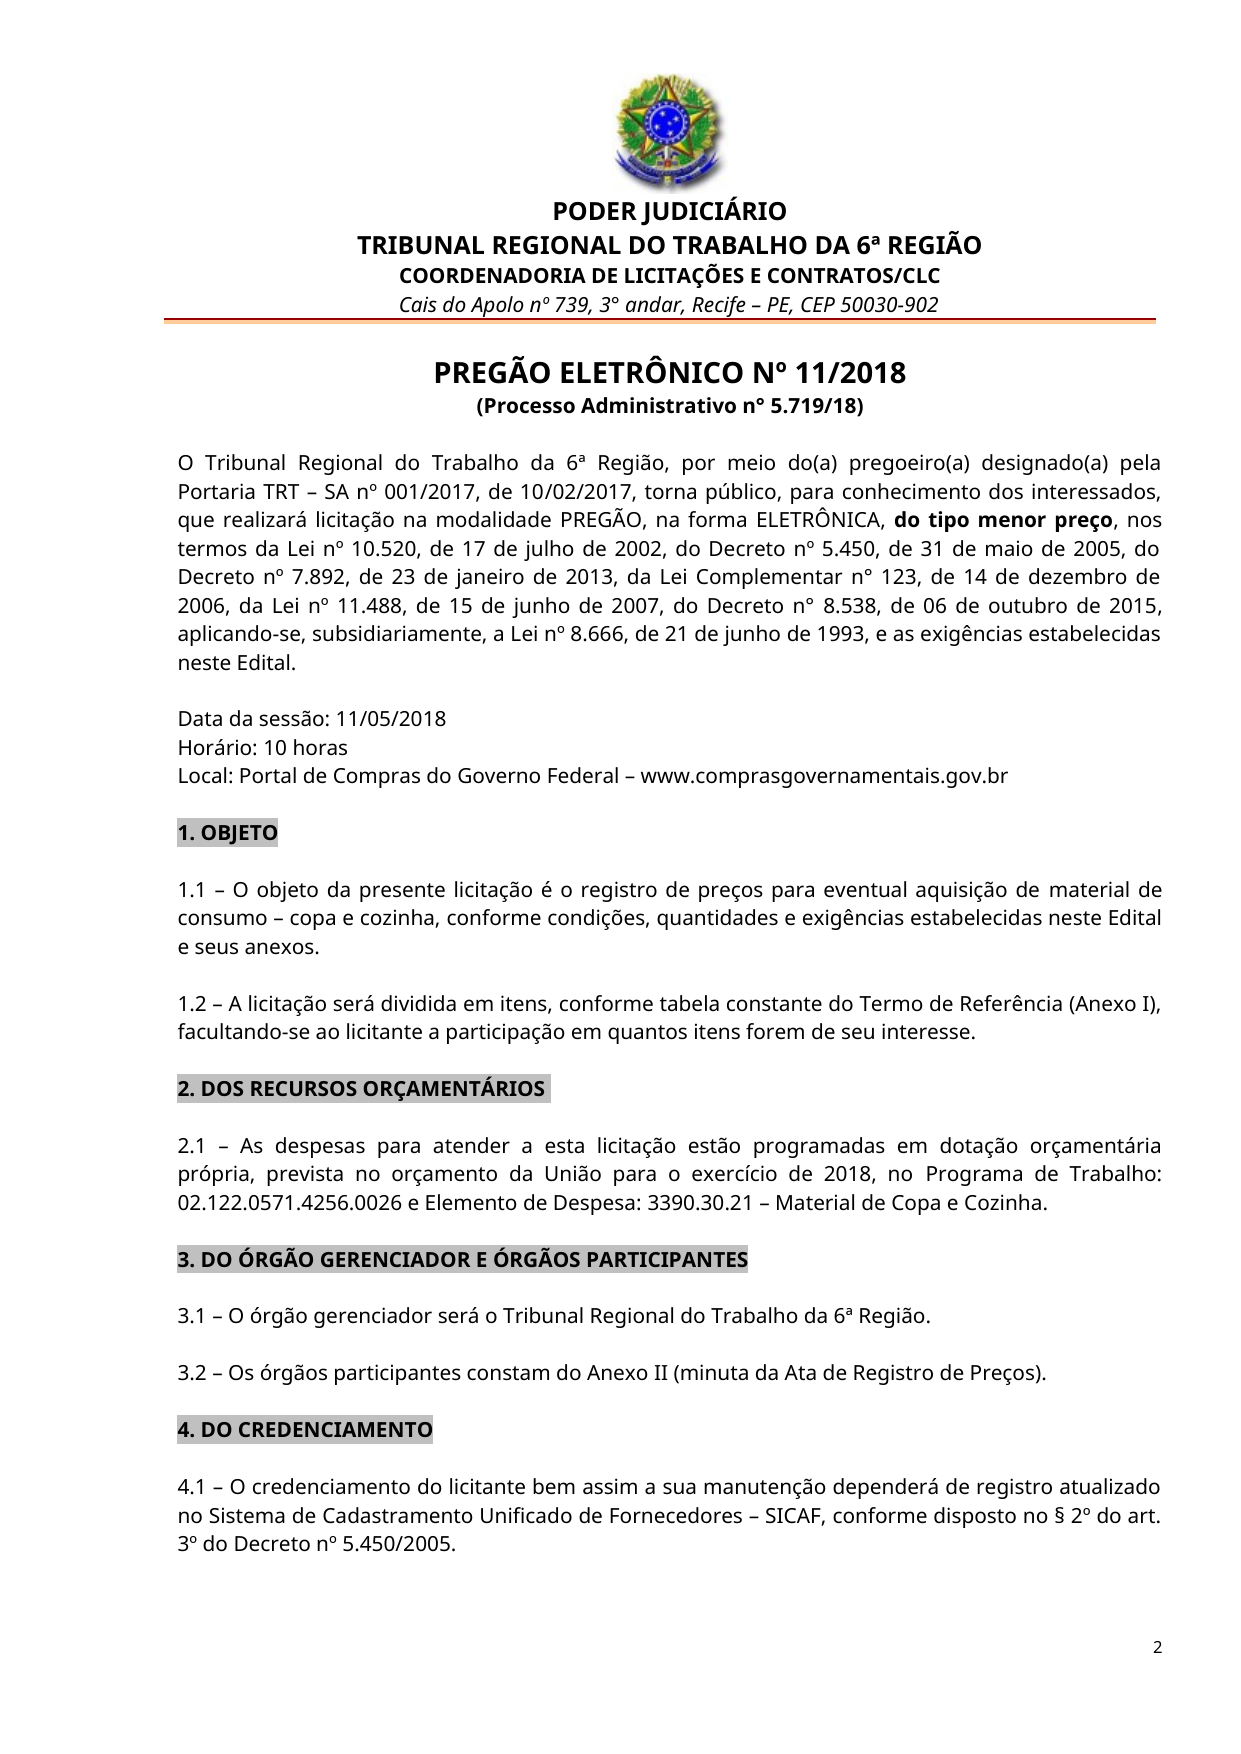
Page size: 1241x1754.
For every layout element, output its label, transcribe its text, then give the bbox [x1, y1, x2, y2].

text 3.1 – O órgão gerenciador será o Tribunal Regional do Trabalho da 6ª Região. [177, 1302, 1162, 1330]
text 3. DO ÓRGÃO GERENCIADOR E ÓRGÃOS PARTICIPANTES [177, 1245, 1162, 1273]
text PREGÃO ELETRÔNICO Nº 11/2018 [177, 352, 1162, 392]
text 4. DO CREDENCIAMENTO [177, 1415, 1162, 1444]
text Data da sessão: 11/05/2018 [177, 704, 1162, 733]
text 2. DOS RECURSOS ORÇAMENTÁRIOS [177, 1074, 1162, 1103]
subtitle Cais do Apolo nº 739, 3° andar, Recife – PE, CEP 50030-902 [177, 290, 1162, 318]
text TRIBUNAL REGIONAL DO TRABALHO DA 6ª REGIÃO [177, 227, 1162, 261]
text Horário: 10 horas [177, 733, 1162, 761]
text 2.1 – As despesas para atender a esta licitação estão programadas em dotação orçamentária própria, prevista no orçamento da União para o exercício de 2018, no Programa de Trabalho: 02.122.0571.4256.0026 e Elemento de Despesa: 3390.30.21 – Material de Copa e Cozinha. [177, 1131, 1162, 1216]
text O Tribunal Regional do Trabalho da 6ª Região, por meio do(a) pregoeiro(a) designado(a) pela Portaria TRT – SA nº 001/2017, de 10/02/2017, torna público, para conhecimento dos interessados, que realizará licitação na modalidade PREGÃO, na forma ELETRÔNICA, do tipo menor preço, nos termos da Lei nº 10.520, de 17 de julho de 2002, do Decreto nº 5.450, de 31 de maio de 2005, do Decreto nº 7.892, de 23 de janeiro de 2013, da Lei Complementar n° 123, de 14 de dezembro de 2006, da Lei nº 11.488, de 15 de junho de 2007, do Decreto n° 8.538, de 06 de outubro de 2015, aplicando-se, subsidiariamente, a Lei nº 8.666, de 21 de junho de 1993, e as exigências estabelecidas neste Edital. [177, 448, 1162, 676]
text COORDENADORIA DE LICITAÇÕES E CONTRATOS/CLC [177, 261, 1162, 290]
text 1.2 – A licitação será dividida em itens, conforme tabela constante do Termo de Referência (Anexo I), facultando-se ao licitante a participação em quantos itens forem de seu interesse. [177, 989, 1162, 1046]
text PODER JUDICIÁRIO [177, 193, 1162, 227]
text 1. OBJETO [177, 818, 1162, 847]
text 3.2 – Os órgãos participantes constam do Anexo II (minuta da Ata de Registro de Preços). [177, 1358, 1162, 1387]
text Local: Portal de Compras do Governo Federal – www.comprasgovernamentais.gov.br [177, 761, 1162, 790]
text 4.1 – O credenciamento do licitante bem assim a sua manutenção dependerá de registro atualizado no Sistema de Cadastramento Unificado de Fornecedores – SICAF, conforme disposto no § 2º do art. 3º do Decreto nº 5.450/2005. [177, 1472, 1162, 1558]
text 1.1 – O objeto da presente licitação é o registro de preços para eventual aquisição de material de consumo – copa e cozinha, conforme condições, quantidades e exigências estabelecidas neste Edital e seus anexos. [177, 875, 1162, 960]
picture [611, 73, 728, 194]
text (Processo Administrativo n° 5.719/18) [177, 392, 1162, 420]
